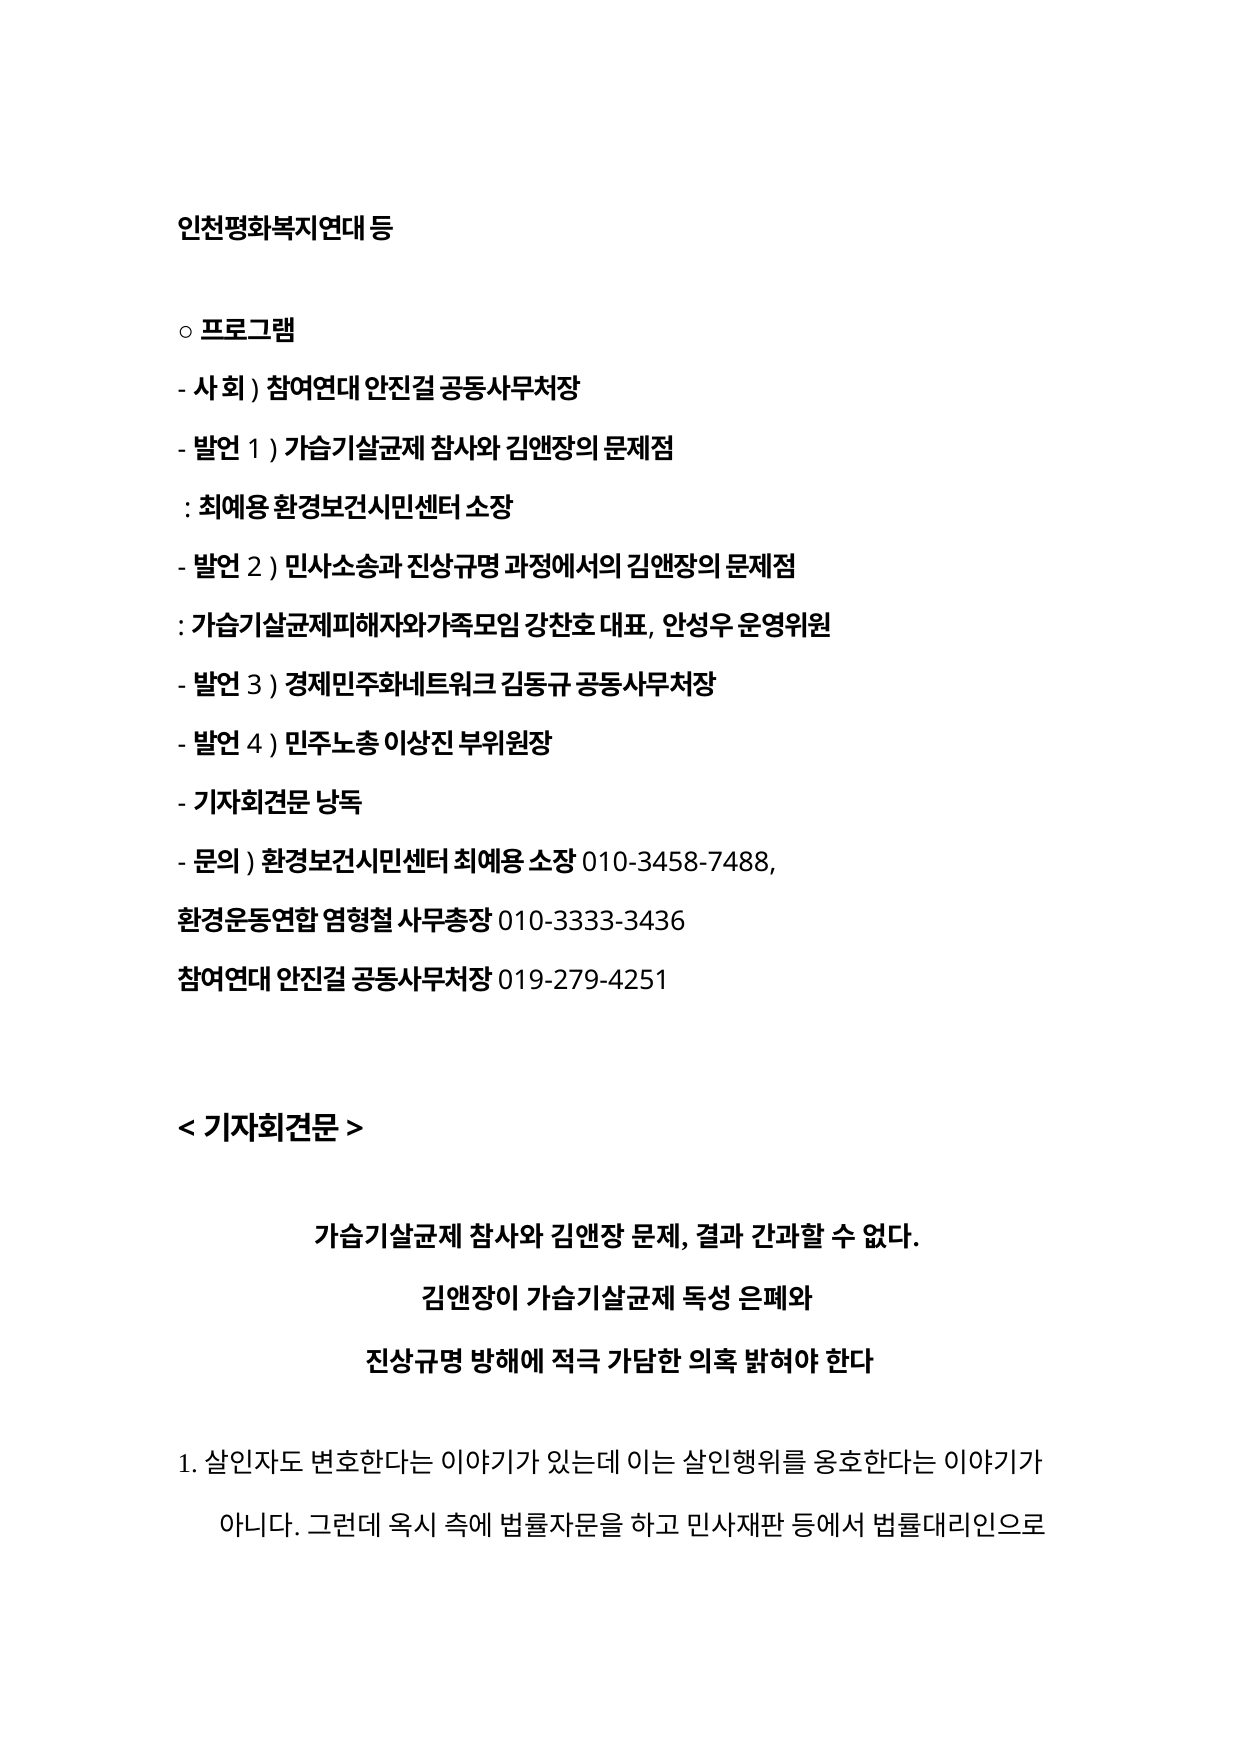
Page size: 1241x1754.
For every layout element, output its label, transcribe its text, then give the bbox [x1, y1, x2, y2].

text 참여연대 안진걸 공동사무처장 019-279-4251 [177, 958, 1063, 997]
text ○ 프로그램 [177, 309, 1063, 348]
text : 가습기살균제피해자와가족모임 강찬호 대표, 안성우 운영위원 [177, 604, 1063, 643]
text 가습기살균제 참사와 김앤장 문제, 결과 간과할 수 없다. 김앤장이 가습기살균제 독성 은폐와 진상규명 방해에 적극 가담한 의혹 밝혀야 한다 [177, 1214, 1063, 1379]
text < 기자회견문 > [177, 1103, 1063, 1149]
text - 발언2 ) 민사소송과 진상규명 과정에서의 김앤장의 문제점 [177, 544, 1063, 584]
text - 발언4 ) 민주노총 이상진 부위원장 [177, 722, 1063, 761]
text - 문의 ) 환경보건시민센터 최예용 소장 010-3458-7488, [177, 840, 1063, 879]
text 환경운동연합 염형철 사무총장 010-3333-3436 [177, 899, 1063, 938]
text - 발언3 ) 경제민주화네트워크 김동규 공동사무처장 [177, 663, 1063, 702]
text 인천평화복지연대 등 [177, 207, 1063, 246]
text - 기자회견문 낭독 [177, 781, 1063, 820]
text 1. 살인자도 변호한다는 이야기가 있는데 이는 살인행위를 옹호한다는 이야기가 아니다. 그런데 옥시 측에 법률자문을 하고 민사재판 등에서 법률대리인으로 [177, 1441, 1063, 1543]
text - 사 회 ) 참여연대 안진걸 공동사무처장 [177, 367, 1063, 407]
text - 발언1 ) 가습기살균제 참사와 김앤장의 문제점 : 최예용 환경보건시민센터 소장 [177, 427, 1063, 525]
